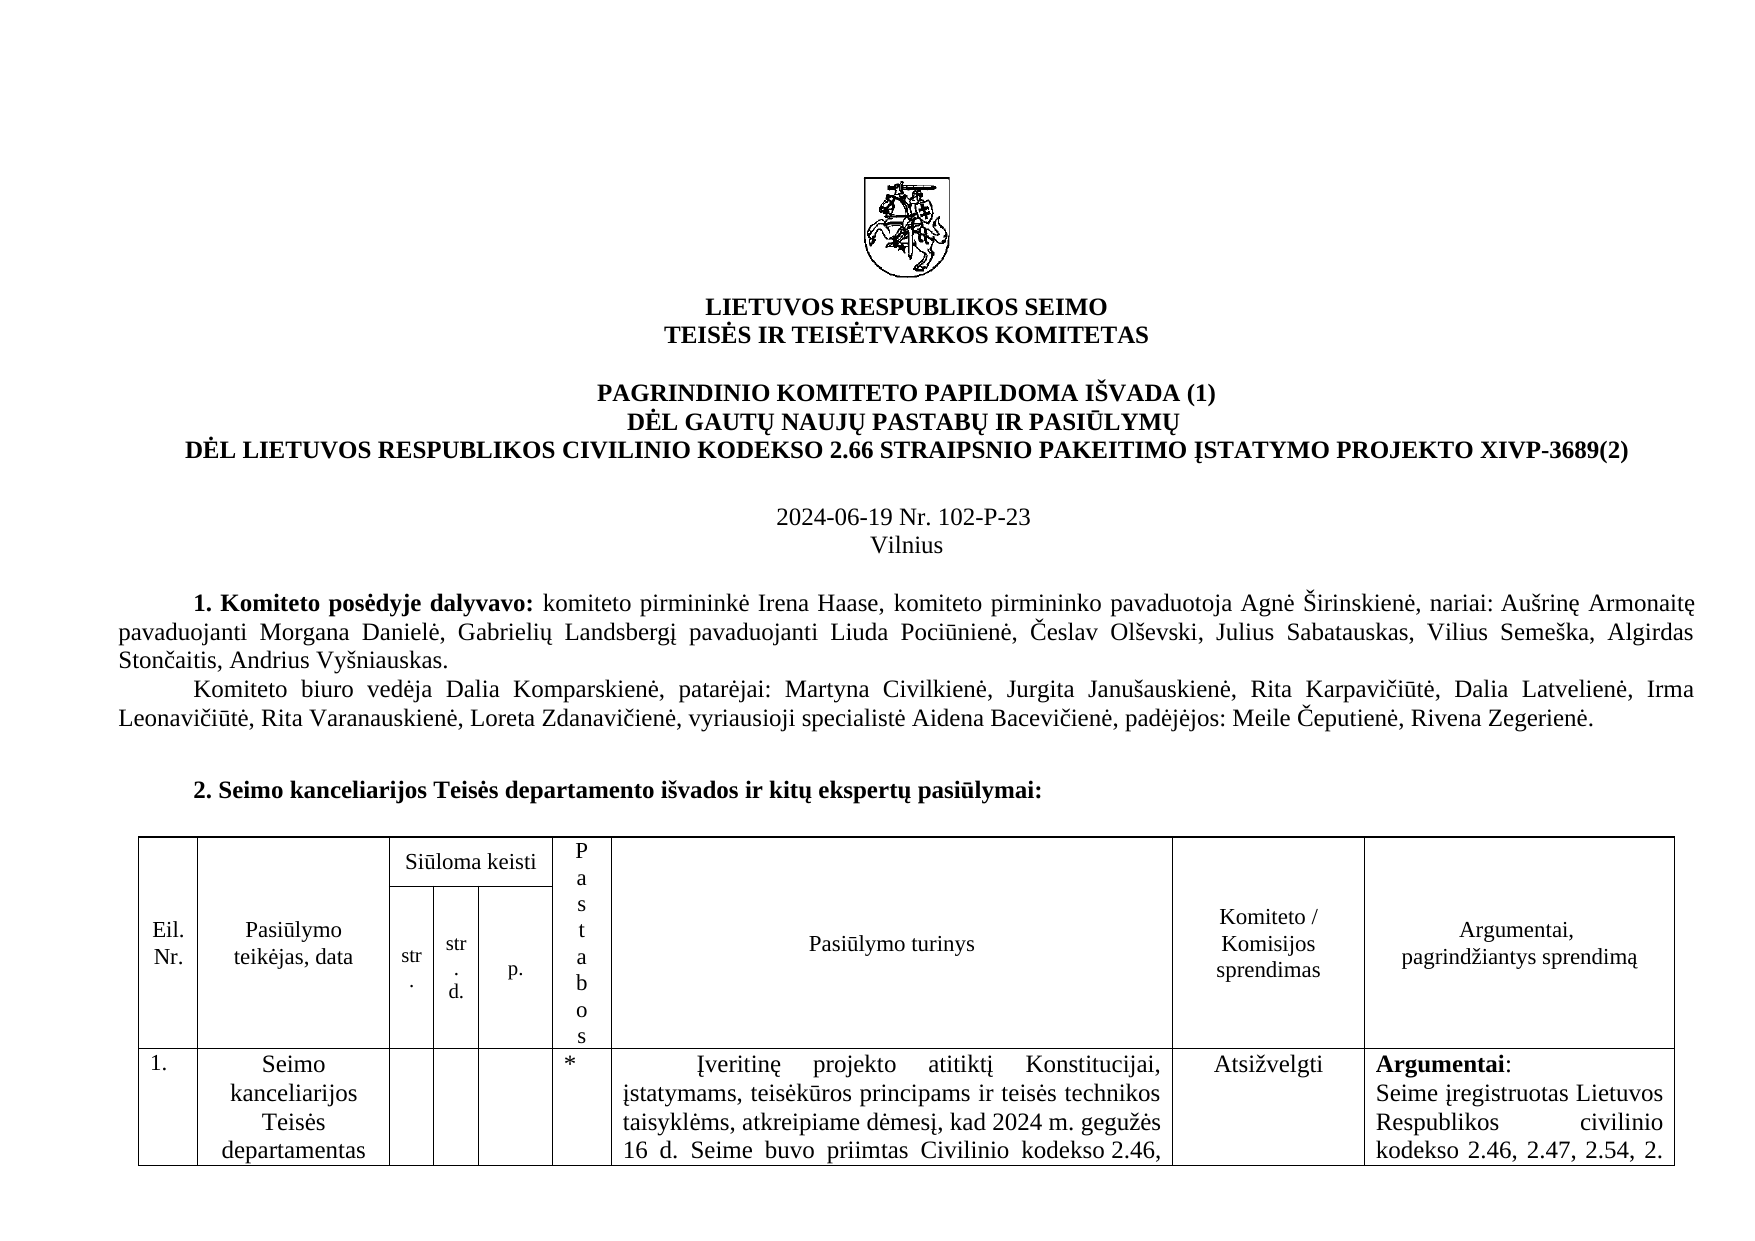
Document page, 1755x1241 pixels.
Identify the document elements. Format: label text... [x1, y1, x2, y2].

table_header Argumentai, pagrindžiantys sprendimą [1365, 838, 1674, 1048]
text 2. Seimo kanceliarijos Teisės departamento išvados ir kitų ekspertų pasiūlymai: [118, 775, 1695, 803]
table_cell str. [390, 887, 433, 1048]
table_cell Atsižvelgti [1173, 1049, 1364, 1165]
text 1. Komiteto posėdyje dalyvavo: komiteto pirmininkė Irena Haase, komiteto pirmininko pavaduotoja Agnė Širinskienė, nariai: Aušrinę Armonaitę pavaduojanti Morgana Danielė, Gabrielių Landsbergį pavaduojanti Liuda Pociūnienė, Česlav Olševski, Julius Sabatauskas, Vilius Semeška, Algirdas Stončaitis, Andrius Vyšniauskas. [118, 588, 1695, 674]
table_header Eil. Nr. [139, 838, 197, 1048]
table_cell [434, 1049, 478, 1165]
text Komiteto biuro vedėja Dalia Komparskienė, patarėjai: Martyna Civilkienė, Jurgita Janušauskienė, Rita Karpavičiūtė, Dalia Latvelienė, Irma Leonavičiūtė, Rita Varanauskienė, Loreta Zdanavičienė, vyriausioji specialistė Aidena Bacevičienė, padėjėjos: Meile Čeputienė, Rivena Zegerienė. [118, 674, 1695, 732]
table_header Pasiūlymo teikėjas, data [198, 838, 389, 1048]
table_cell Įveritinę projekto atitiktį Konstitucijai, įstatymams, teisėkūros principams ir teisės technikos taisyklėms, atkreipiame dėmesį, kad 2024 m. gegužės 16 d. Seime buvo priimtas Civilinio kodekso 2.46, [612, 1049, 1172, 1165]
text DĖL LIETUVOS RESPUBLIKOS CIVILINIO KODEKSO 2.66 STRAIPSNIO PAKEITIMO ĮSTATYMO PROJEKTO XIVP-3689(2) [118, 435, 1695, 464]
table_cell 1. [139, 1049, 197, 1165]
text 2024-06-19 Nr. 102-P-23 [118, 502, 1695, 530]
table_cell [479, 1049, 552, 1165]
table_header Komiteto / Komisijos sprendimas [1173, 838, 1364, 1048]
table_header Pasiūlymo turinys [612, 838, 1172, 1048]
text PAGRINDINIO KOMITETO PAPILDOMA IŠVADA (1) [118, 378, 1695, 407]
table_header Siūloma keisti [390, 838, 552, 886]
table_cell str. d. [434, 887, 478, 1048]
text LIETUVOS RESPUBLIKOS SEIMO [118, 292, 1695, 320]
table_cell Seimo kanceliarijos Teisės departamentas [198, 1049, 389, 1165]
table_cell p. [479, 887, 552, 1048]
text DĖL GAUTŲ NAUJŲ PASTABŲ IR PASIŪLYMŲ [118, 407, 1695, 435]
table_header Pastabos [553, 838, 611, 1048]
text TEISĖS IR TEISĖTVARKOS KOMITETAS [118, 320, 1695, 349]
table_cell [390, 1049, 433, 1165]
text Vilnius [118, 530, 1695, 559]
table_cell * [553, 1049, 611, 1165]
table_cell Argumentai: Seime įregistruotas Lietuvos Respublikos civilinio kodekso 2.46, 2.47, 2.54, 2. [1365, 1049, 1674, 1165]
